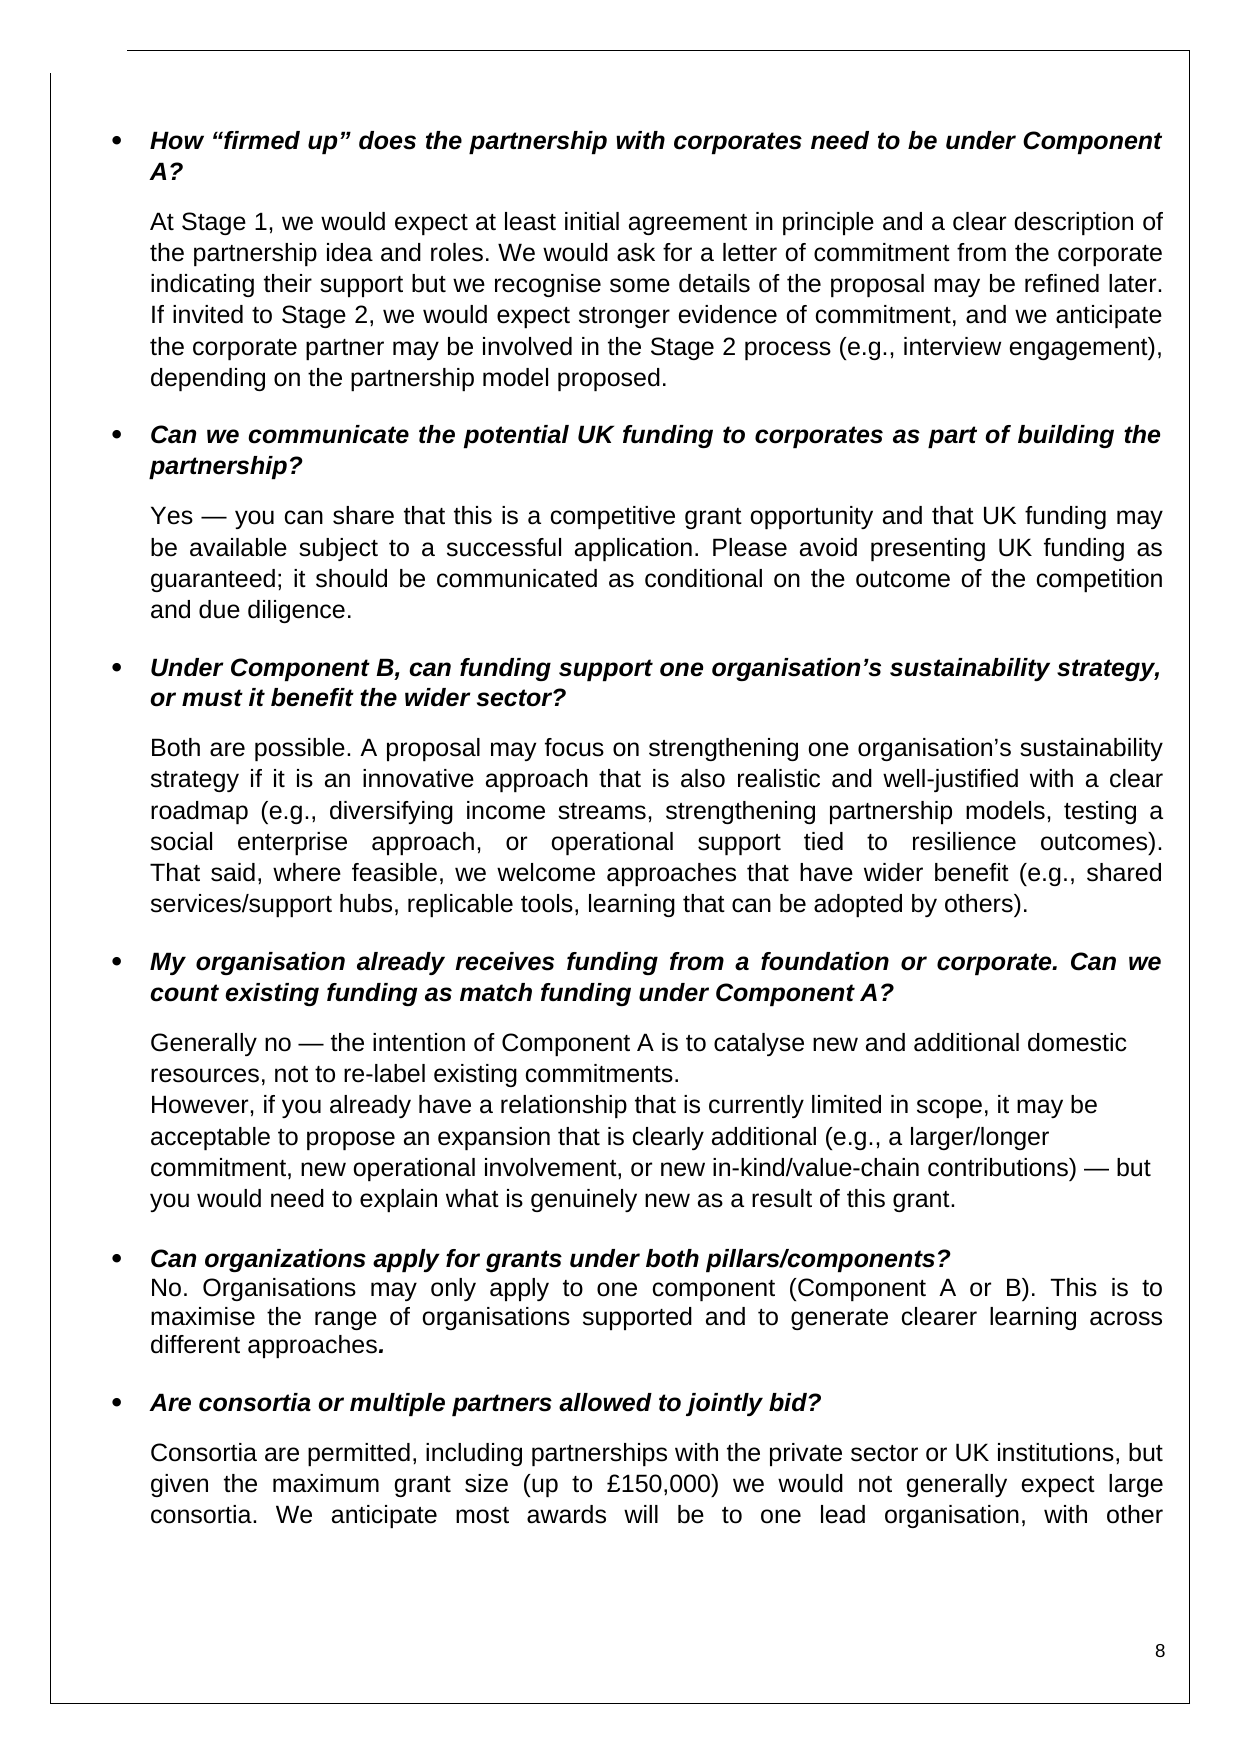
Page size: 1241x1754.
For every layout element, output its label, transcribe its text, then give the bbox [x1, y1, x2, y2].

list At Stage 1, we would expect at least initial agreement in principle and a clear description of the partnership idea and roles. We would ask for a letter of commitment from the corporate indicating their support but we recognise some details of the proposal may be refined later. If invited to Stage 2, we would expect stronger evidence of commitment, and we anticipate the corporate partner may be involved in the Stage 2 process (e.g., interview engagement), depending on the partnership model proposed. [150, 204, 1165, 392]
list Can organizations apply for grants under both pillars/components? [112, 1244, 1165, 1273]
list Are consortia or multiple partners allowed to jointly bid? [112, 1388, 1165, 1417]
list My organisation already receives funding from a foundation or corporate. Can we count existing funding as match funding under Component A? [112, 947, 1165, 1007]
list Under Component B, can funding support one organisation’s sustainability strategy, or must it benefit the wider sector? [112, 652, 1165, 712]
list No. Organisations may only apply to one component (Component A or B). This is to maximise the range of organisations supported and to generate clearer learning across different approaches. [150, 1273, 1165, 1359]
list Generally no — the intention of Component A is to catalyse new and additional domestic resources, not to re-label existing commitments. However, if you already have a relationship that is currently limited in scope, it may be acceptable to propose an expansion that is clearly additional (e.g., a larger/longer commitment, new operational involvement, or new in-kind/value-chain contributions) — but you would need to explain what is genuinely new as a result of this grant. [150, 1025, 1165, 1213]
list How “firmed up” does the partnership with corporates need to be under Component A? [112, 126, 1165, 186]
list Both are possible. A proposal may focus on strengthening one organisation’s sustainability strategy if it is an innovative approach that is also realistic and well-justified with a clear roadmap (e.g., diversifying income streams, strengthening partnership models, testing a social enterprise approach, or operational support tied to resilience outcomes). That said, where feasible, we welcome approaches that have wider benefit (e.g., shared services/support hubs, replicable tools, learning that can be adopted by others). [150, 731, 1165, 918]
list Consortia are permitted, including partnerships with the private sector or UK institutions, but given the maximum grant size (up to £150,000) we would not generally expect large consortia. We anticipate most awards will be to one lead organisation, with other [150, 1435, 1165, 1529]
list Yes — you can share that this is a competitive grant opportunity and that UK funding may be available subject to a successful application. Please avoid presenting UK funding as guaranteed; it should be communicated as conditional on the outcome of the competition and due diligence. [150, 499, 1165, 624]
list Can we communicate the potential UK funding to corporates as part of building the partnership? [112, 421, 1165, 480]
